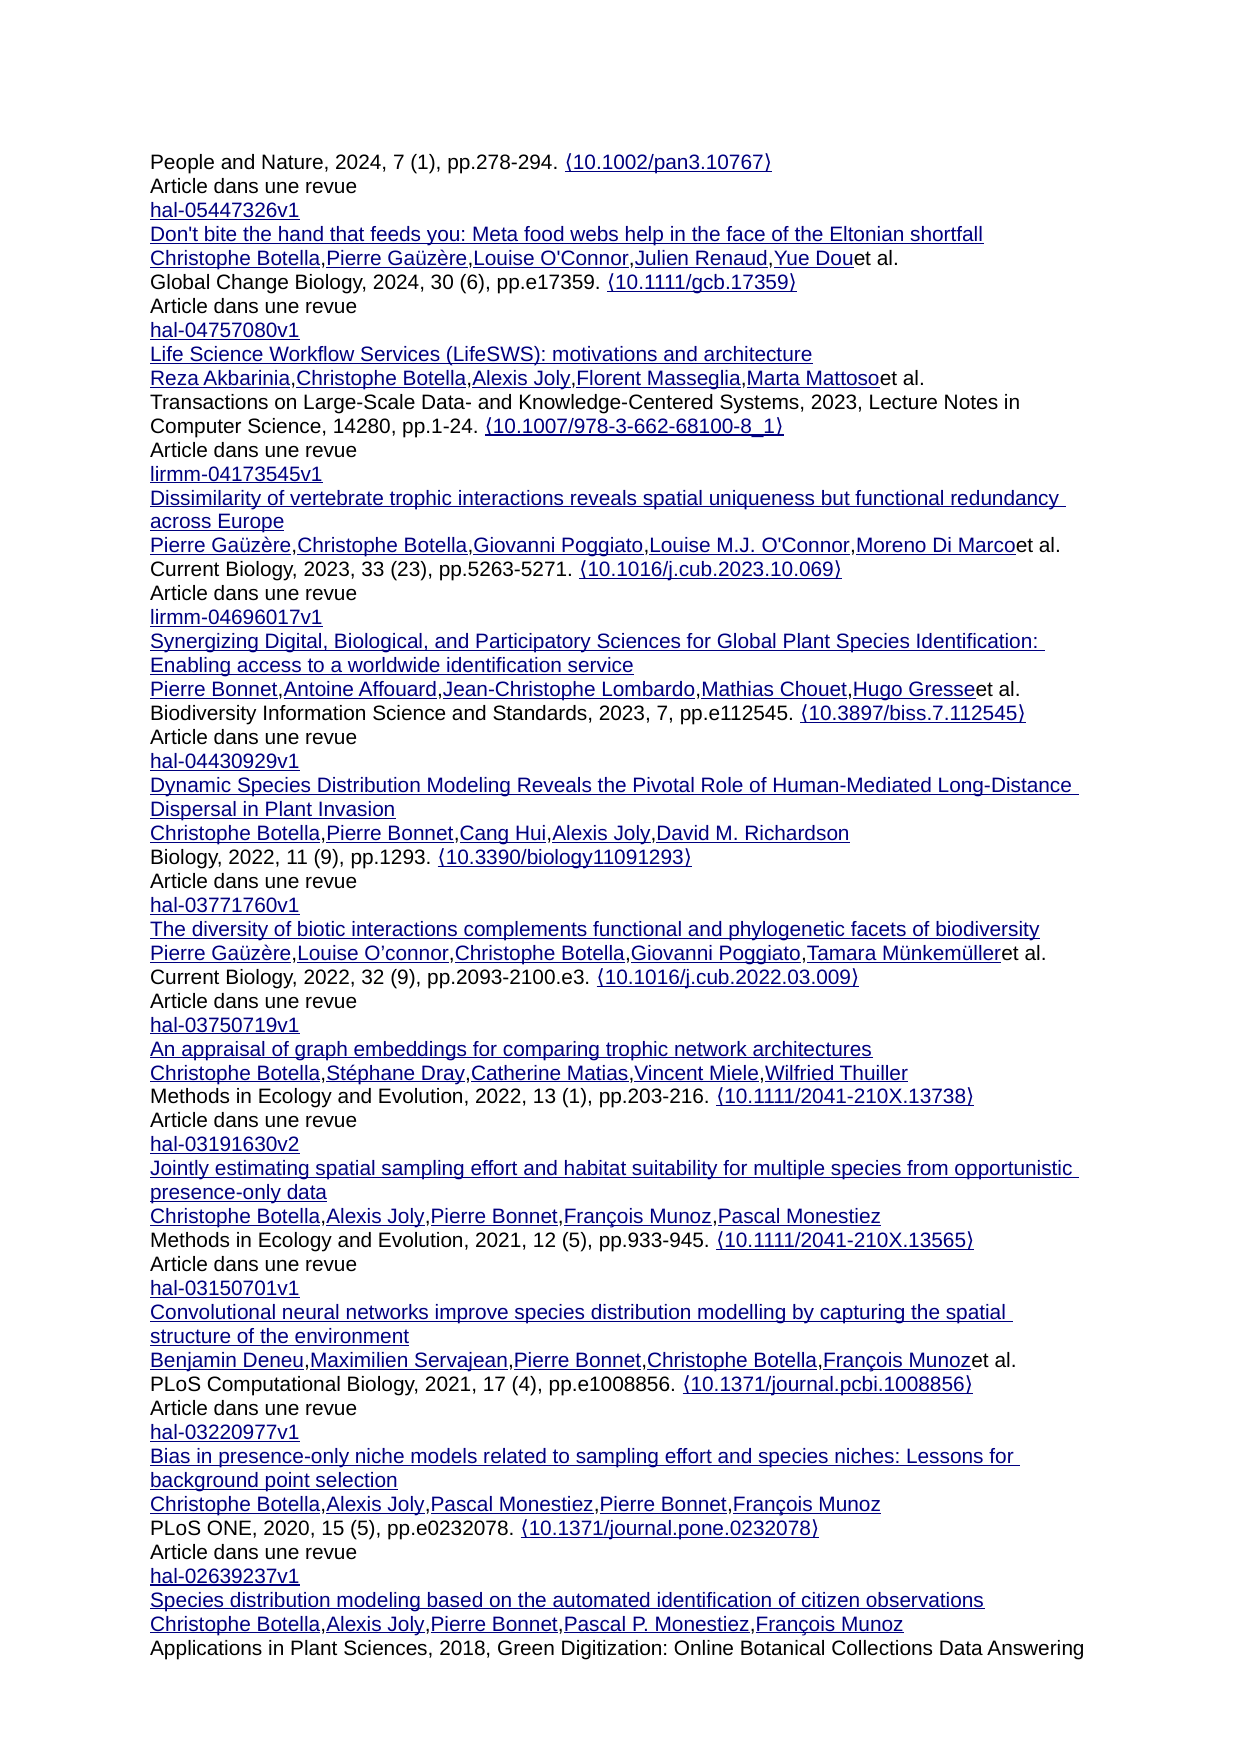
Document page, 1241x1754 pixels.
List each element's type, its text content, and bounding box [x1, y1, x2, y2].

table_cell Life Science Workflow Services (LifeSWS): motivations and architecture Reza Akbarinia,Christophe Botella,Alexis Joly,Florent Masseglia,Marta Mattosoet al. Transactions on Large-Scale Data- and Knowledge-Centered Systems, 2023, Lecture Notes in Computer Science, 14280, pp.1-24. ⟨10.1007/978-3-662-68100-8_1⟩ Article dans une revue lirmm-04173545v1 [150, 342, 1090, 485]
table_cell Species distribution modeling based on the automated identification of citizen observations Christophe Botella,Alexis Joly,Pierre Bonnet,Pascal P. Monestiez,François Munoz Applications in Plant Sciences, 2018, Green Digitization: Online Botanical Collections Data Answering [150, 1588, 1090, 1659]
table_cell Dissimilarity of vertebrate trophic interactions reveals spatial uniqueness but functional redundancy across Europe Pierre Gaüzère,Christophe Botella,Giovanni Poggiato,Louise M.J. O'Connor,Moreno Di Marcoet al. Current Biology, 2023, 33 (23), pp.5263-5271. ⟨10.1016/j.cub.2023.10.069⟩ Article dans une revue lirmm-04696017v1 [150, 485, 1090, 629]
table_cell The diversity of biotic interactions complements functional and phylogenetic facets of biodiversity Pierre Gaüzère,Louise O’connor,Christophe Botella,Giovanni Poggiato,Tamara Münkemülleret al. Current Biology, 2022, 32 (9), pp.2093-2100.e3. ⟨10.1016/j.cub.2022.03.009⟩ Article dans une revue hal-03750719v1 [150, 917, 1090, 1036]
table_cell Jointly estimating spatial sampling effort and habitat suitability for multiple species from opportunistic presence‐only data Christophe Botella,Alexis Joly,Pierre Bonnet,François Munoz,Pascal Monestiez Methods in Ecology and Evolution, 2021, 12 (5), pp.933-945. ⟨10.1111/2041-210X.13565⟩ Article dans une revue hal-03150701v1 [150, 1156, 1090, 1300]
table_cell People and Nature, 2024, 7 (1), pp.278-294. ⟨10.1002/pan3.10767⟩ Article dans une revue hal-05447326v1 [150, 150, 1090, 222]
table_cell Bias in presence-only niche models related to sampling effort and species niches: Lessons for background point selection Christophe Botella,Alexis Joly,Pascal Monestiez,Pierre Bonnet,François Munoz PLoS ONE, 2020, 15 (5), pp.e0232078. ⟨10.1371/journal.pone.0232078⟩ Article dans une revue hal-02639237v1 [150, 1444, 1090, 1587]
table_cell Synergizing Digital, Biological, and Participatory Sciences for Global Plant Species Identification: Enabling access to a worldwide identification service Pierre Bonnet,Antoine Affouard,Jean-Christophe Lombardo,Mathias Chouet,Hugo Gresseet al. Biodiversity Information Science and Standards, 2023, 7, pp.e112545. ⟨10.3897/biss.7.112545⟩ Article dans une revue hal-04430929v1 [150, 629, 1090, 773]
table_cell An appraisal of graph embeddings for comparing trophic network architectures Christophe Botella,Stéphane Dray,Catherine Matias,Vincent Miele,Wilfried Thuiller Methods in Ecology and Evolution, 2022, 13 (1), pp.203-216. ⟨10.1111/2041-210X.13738⟩ Article dans une revue hal-03191630v2 [150, 1036, 1090, 1156]
table_cell Convolutional neural networks improve species distribution modelling by capturing the spatial structure of the environment Benjamin Deneu,Maximilien Servajean,Pierre Bonnet,Christophe Botella,François Munozet al. PLoS Computational Biology, 2021, 17 (4), pp.e1008856. ⟨10.1371/journal.pcbi.1008856⟩ Article dans une revue hal-03220977v1 [150, 1300, 1090, 1444]
table_cell Dynamic Species Distribution Modeling Reveals the Pivotal Role of Human-Mediated Long-Distance Dispersal in Plant Invasion Christophe Botella,Pierre Bonnet,Cang Hui,Alexis Joly,David M. Richardson Biology, 2022, 11 (9), pp.1293. ⟨10.3390/biology11091293⟩ Article dans une revue hal-03771760v1 [150, 773, 1090, 917]
table_cell Don't bite the hand that feeds you: Meta food webs help in the face of the Eltonian shortfall Christophe Botella,Pierre Gaüzère,Louise O'Connor,Julien Renaud,Yue Douet al. Global Change Biology, 2024, 30 (6), pp.e17359. ⟨10.1111/gcb.17359⟩ Article dans une revue hal-04757080v1 [150, 222, 1090, 342]
